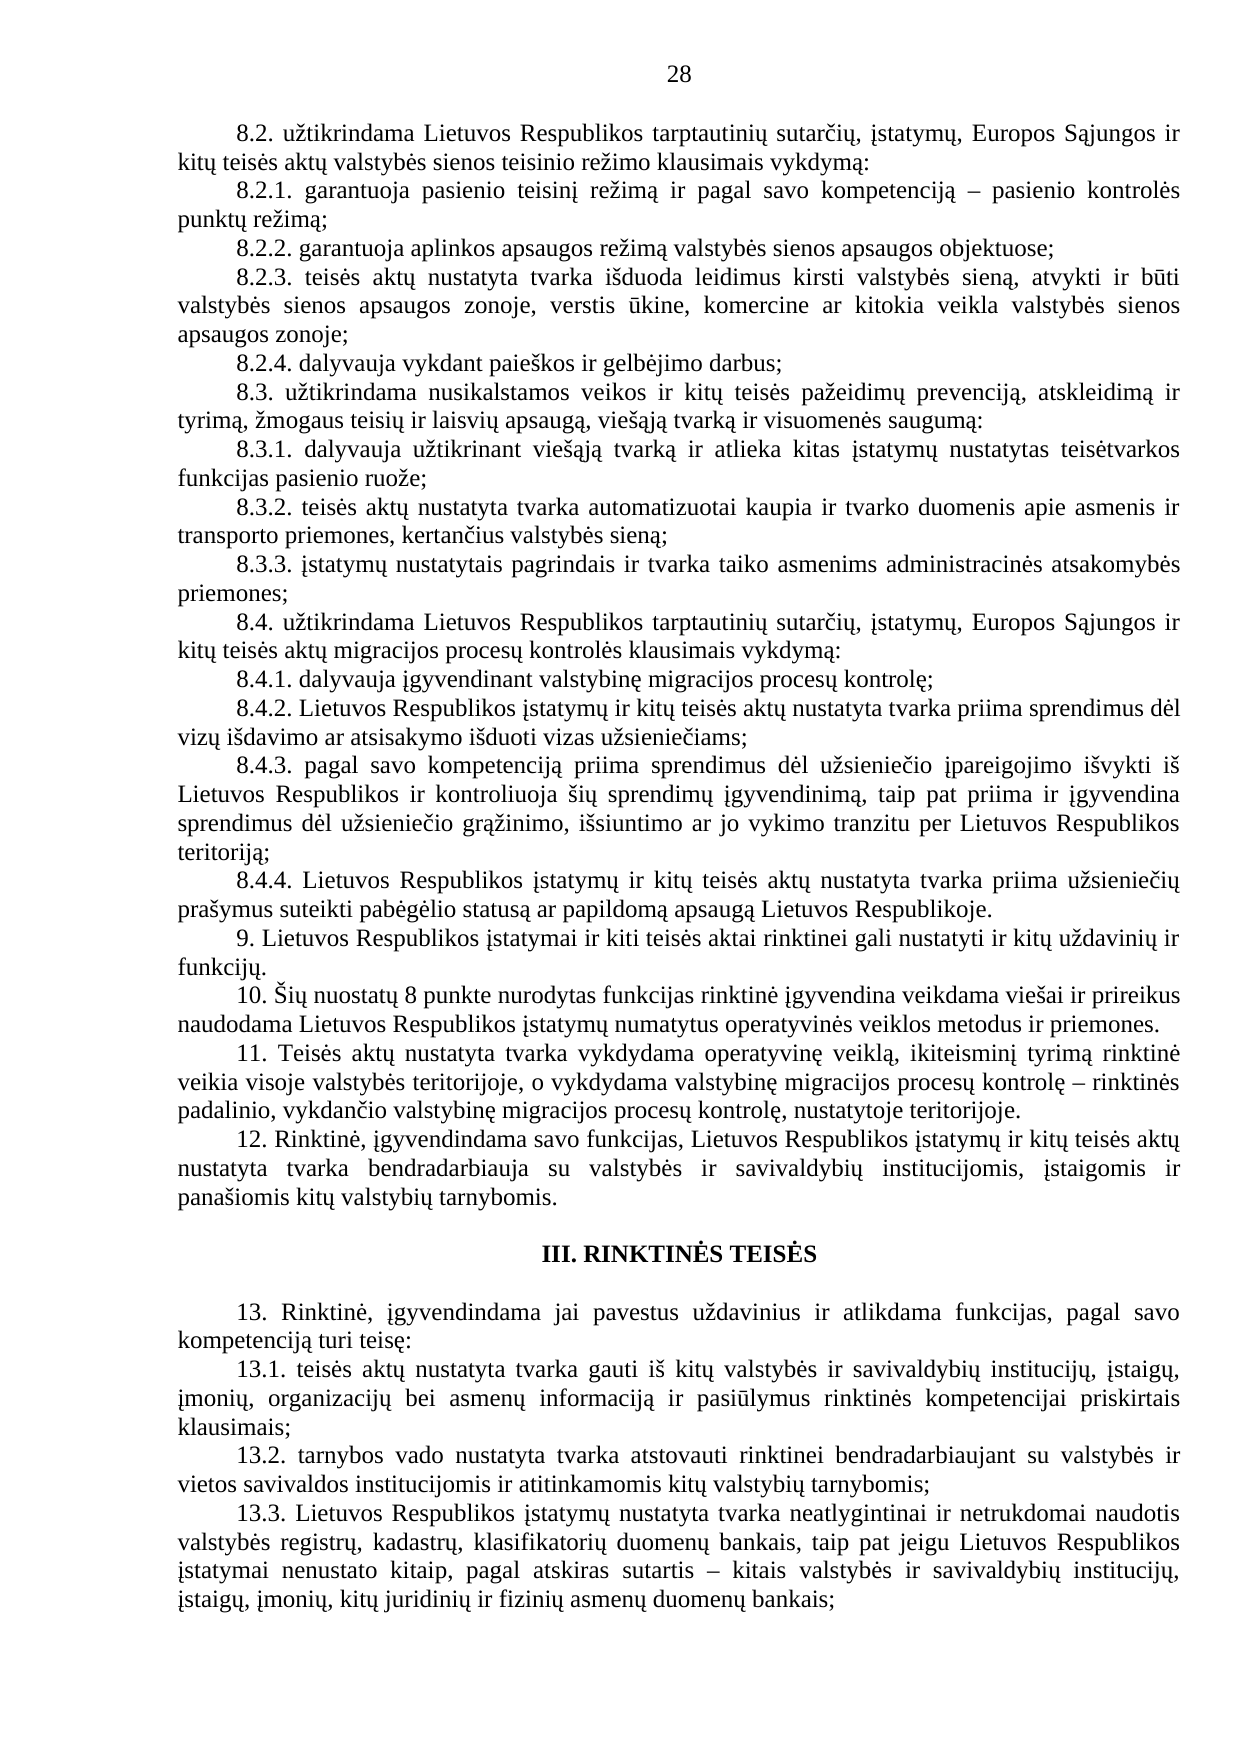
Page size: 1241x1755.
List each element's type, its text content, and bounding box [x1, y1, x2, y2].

text 10. Šių nuostatų 8 punkte nurodytas funkcijas rinktinė įgyvendina veikdama viešai ir prireikus naudodama Lietuvos Respublikos įstatymų numatytus operatyvinės veiklos metodus ir priemones. [177, 981, 1181, 1038]
text 8.4.3. pagal savo kompetenciją priima sprendimus dėl užsieniečio įpareigojimo išvykti iš Lietuvos Respublikos ir kontroliuoja šių sprendimų įgyvendinimą, taip pat priima ir įgyvendina sprendimus dėl užsieniečio grąžinimo, išsiuntimo ar jo vykimo tranzitu per Lietuvos Respublikos teritoriją; [177, 751, 1181, 866]
text 8.2.3. teisės aktų nustatyta tvarka išduoda leidimus kirsti valstybės sieną, atvykti ir būti valstybės sienos apsaugos zonoje, verstis ūkine, komercine ar kitokia veikla valstybės sienos apsaugos zonoje; [177, 262, 1181, 348]
text 8.2.1. garantuoja pasienio teisinį režimą ir pagal savo kompetenciją – pasienio kontrolės punktų režimą; [177, 176, 1181, 233]
text III. RINKTINĖS TEISĖS [177, 1239, 1181, 1268]
text 8.4.2. Lietuvos Respublikos įstatymų ir kitų teisės aktų nustatyta tvarka priima sprendimus dėl vizų išdavimo ar atsisakymo išduoti vizas užsieniečiams; [177, 693, 1181, 751]
text 13.2. tarnybos vado nustatyta tvarka atstovauti rinktinei bendradarbiaujant su valstybės ir vietos savivaldos institucijomis ir atitinkamomis kitų valstybių tarnybomis; [177, 1441, 1181, 1498]
text 13. Rinktinė, įgyvendindama jai pavestus uždavinius ir atlikdama funkcijas, pagal savo kompetenciją turi teisę: [177, 1297, 1181, 1354]
text 8.4.1. dalyvauja įgyvendinant valstybinę migracijos procesų kontrolę; [177, 664, 1181, 693]
text 9. Lietuvos Respublikos įstatymai ir kiti teisės aktai rinktinei gali nustatyti ir kitų uždavinių ir funkcijų. [177, 923, 1181, 981]
text 13.3. Lietuvos Respublikos įstatymų nustatyta tvarka neatlygintinai ir netrukdomai naudotis valstybės registrų, kadastrų, klasifikatorių duomenų bankais, taip pat jeigu Lietuvos Respublikos įstatymai nenustato kitaip, pagal atskiras sutartis – kitais valstybės ir savivaldybių institucijų, įstaigų, įmonių, kitų juridinių ir fizinių asmenų duomenų bankais; [177, 1498, 1181, 1613]
text 8.3.3. įstatymų nustatytais pagrindais ir tvarka taiko asmenims administracinės atsakomybės priemones; [177, 549, 1181, 607]
text 8.4. užtikrindama Lietuvos Respublikos tarptautinių sutarčių, įstatymų, Europos Sąjungos ir kitų teisės aktų migracijos procesų kontrolės klausimais vykdymą: [177, 607, 1181, 664]
text 11. Teisės aktų nustatyta tvarka vykdydama operatyvinę veiklą, ikiteisminį tyrimą rinktinė veikia visoje valstybės teritorijoje, o vykdydama valstybinę migracijos procesų kontrolę – rinktinės padalinio, vykdančio valstybinę migracijos procesų kontrolę, nustatytoje teritorijoje. [177, 1038, 1181, 1124]
text 13.1. teisės aktų nustatyta tvarka gauti iš kitų valstybės ir savivaldybių institucijų, įstaigų, įmonių, organizacijų bei asmenų informaciją ir pasiūlymus rinktinės kompetencijai priskirtais klausimais; [177, 1354, 1181, 1441]
text 8.2. užtikrindama Lietuvos Respublikos tarptautinių sutarčių, įstatymų, Europos Sąjungos ir kitų teisės aktų valstybės sienos teisinio režimo klausimais vykdymą: [177, 118, 1181, 176]
text 8.3.1. dalyvauja užtikrinant viešąją tvarką ir atlieka kitas įstatymų nustatytas teisėtvarkos funkcijas pasienio ruože; [177, 434, 1181, 492]
text 8.3.2. teisės aktų nustatyta tvarka automatizuotai kaupia ir tvarko duomenis apie asmenis ir transporto priemones, kertančius valstybės sieną; [177, 492, 1181, 549]
text 8.3. užtikrindama nusikalstamos veikos ir kitų teisės pažeidimų prevenciją, atskleidimą ir tyrimą, žmogaus teisių ir laisvių apsaugą, viešąją tvarką ir visuomenės saugumą: [177, 377, 1181, 434]
text 8.2.2. garantuoja aplinkos apsaugos režimą valstybės sienos apsaugos objektuose; [177, 233, 1181, 262]
text 8.2.4. dalyvauja vykdant paieškos ir gelbėjimo darbus; [177, 348, 1181, 377]
text 12. Rinktinė, įgyvendindama savo funkcijas, Lietuvos Respublikos įstatymų ir kitų teisės aktų nustatyta tvarka bendradarbiauja su valstybės ir savivaldybių institucijomis, įstaigomis ir panašiomis kitų valstybių tarnybomis. [177, 1124, 1181, 1211]
text 8.4.4. Lietuvos Respublikos įstatymų ir kitų teisės aktų nustatyta tvarka priima užsieniečių prašymus suteikti pabėgėlio statusą ar papildomą apsaugą Lietuvos Respublikoje. [177, 866, 1181, 923]
